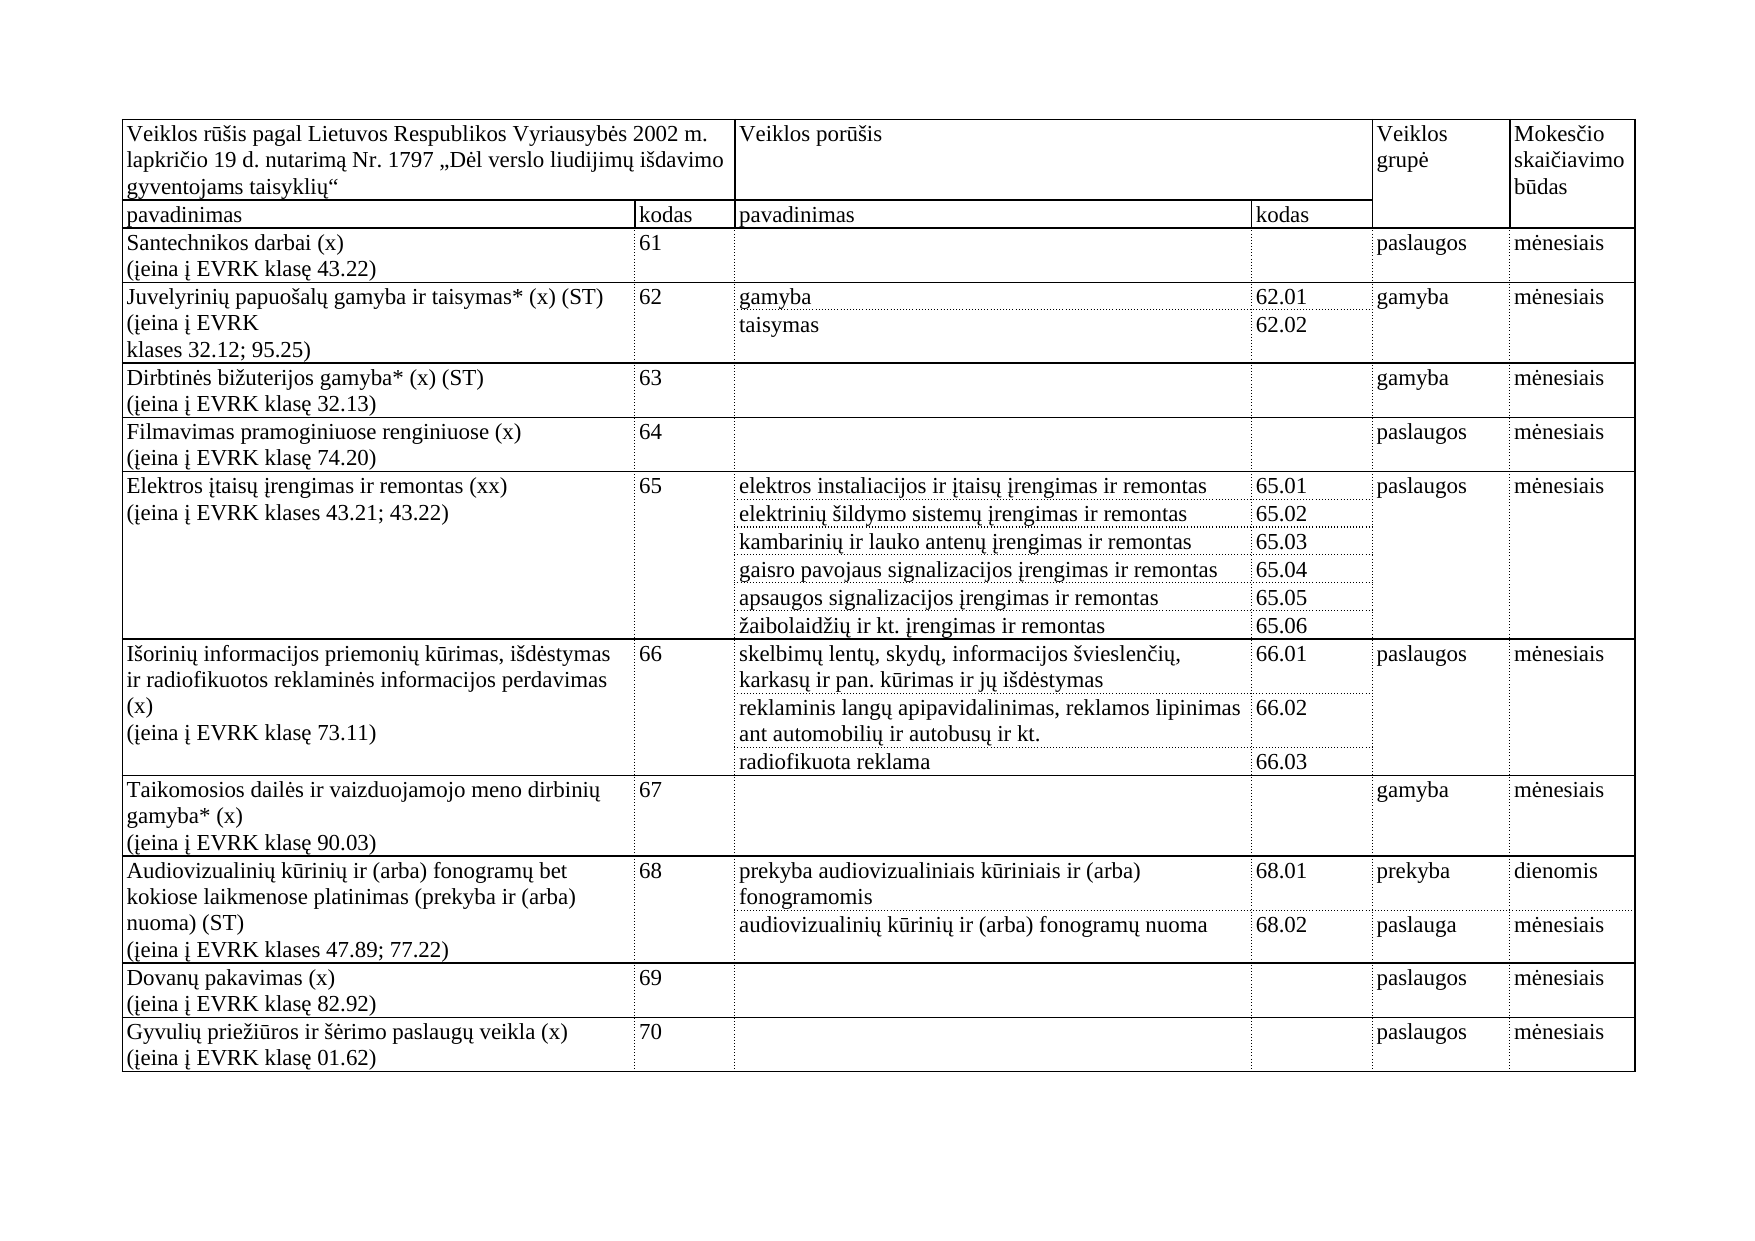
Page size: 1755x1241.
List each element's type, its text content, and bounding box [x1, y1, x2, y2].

table_cell paslaugos [1372, 964, 1510, 1016]
table_cell 65.01 [1368, 472, 1372, 498]
table_cell 62.01 [1251, 283, 1256, 309]
table_cell 66.03 [1367, 747, 1372, 774]
table_cell 65.03 [1251, 526, 1256, 554]
table_cell gaisro pavojaus signalizacijos įrengimas ir remontas [735, 554, 1251, 582]
table_cell 65 [635, 472, 735, 638]
table_cell gamyba [1372, 283, 1510, 362]
table_header Veiklos grupė [1373, 120, 1509, 227]
table_cell mėnesiais [1510, 418, 1634, 471]
table_cell 68 [635, 857, 735, 962]
table_cell [735, 1018, 1251, 1071]
table_cell 62.01 [1368, 283, 1372, 309]
table_cell 69 [635, 964, 735, 1016]
table_cell [1251, 364, 1372, 416]
table_cell mėnesiais [1510, 910, 1634, 962]
table_header Mokesčio skaičiavimo būdas [1511, 120, 1634, 227]
table_cell 65.02 [1367, 499, 1372, 526]
table_cell [1251, 1018, 1372, 1071]
table_cell 65.02 [1251, 499, 1256, 526]
table_cell mėnesiais [1510, 1018, 1634, 1071]
table_cell kodas [1368, 201, 1372, 227]
table_cell paslaugos [1372, 1018, 1510, 1071]
table_cell 64 [635, 418, 735, 471]
table_cell mėnesiais [1510, 640, 1634, 774]
table_cell audiovizualinių kūrinių ir (arba) fonogramų nuoma [735, 910, 1251, 962]
table_cell [735, 964, 1251, 1016]
table_cell 62 [635, 283, 735, 362]
table_cell prekyba [1372, 857, 1510, 909]
table_cell mėnesiais [1510, 229, 1634, 281]
table_cell 65.04 [1251, 554, 1372, 582]
table_cell [735, 229, 1251, 281]
table_cell paslaugos [1372, 640, 1510, 774]
table_cell apsaugos signalizacijos įrengimas ir remontas [735, 582, 1251, 610]
table_header Veiklos porūšis [736, 120, 1372, 199]
table_cell gamyba [1372, 364, 1510, 416]
table_cell mėnesiais [1510, 472, 1634, 638]
table_cell mėnesiais [1510, 283, 1634, 362]
table_cell Elektros įtaisų įrengimas ir remontas (xx) (įeina į EVRK klases 43.21; 43.22) [123, 472, 635, 638]
table_cell 70 [635, 1018, 735, 1071]
table_cell 65.05 [1251, 582, 1372, 610]
table_cell dienomis [1510, 857, 1634, 909]
table_cell 68.01 [1251, 857, 1372, 909]
table_cell [735, 776, 1251, 855]
table_cell 61 [635, 229, 735, 281]
table_cell kodas [1252, 201, 1256, 227]
table_cell 66.03 [1251, 747, 1256, 774]
table_cell 63 [635, 364, 735, 416]
table_cell [735, 364, 1251, 416]
table_cell žaibolaidžių ir kt. įrengimas ir remontas [735, 610, 1251, 638]
table_cell 66.01 [1251, 640, 1372, 692]
table_cell [1251, 229, 1372, 281]
table_cell paslaugos [1372, 229, 1510, 281]
table_cell gamyba [1372, 776, 1510, 855]
table_cell [1251, 418, 1372, 471]
table_cell paslauga [1372, 910, 1510, 962]
table_cell 65.01 [1251, 472, 1256, 498]
table_cell 65.03 [1367, 526, 1372, 554]
table_cell taisymas [735, 309, 1251, 362]
table_cell [735, 418, 1251, 471]
table_cell paslaugos [1372, 472, 1510, 638]
table_cell [1251, 776, 1372, 855]
table_cell 68.02 [1251, 910, 1372, 962]
table_cell 66 [635, 640, 735, 774]
table_cell 66.02 [1251, 693, 1372, 747]
table_cell 65.06 [1251, 610, 1372, 638]
table_cell mėnesiais [1510, 964, 1634, 1016]
table_cell Išorinių informacijos priemonių kūrimas, išdėstymas ir radiofikuotos reklaminės informacijos perdavimas (x) (įeina į EVRK klasę 73.11) [123, 640, 635, 774]
table_cell paslaugos [1372, 418, 1510, 471]
table_cell [1251, 964, 1372, 1016]
table_cell mėnesiais [1510, 364, 1634, 416]
table_cell 62.02 [1251, 309, 1372, 362]
table_cell 67 [635, 776, 735, 855]
table_cell mėnesiais [1510, 776, 1634, 855]
